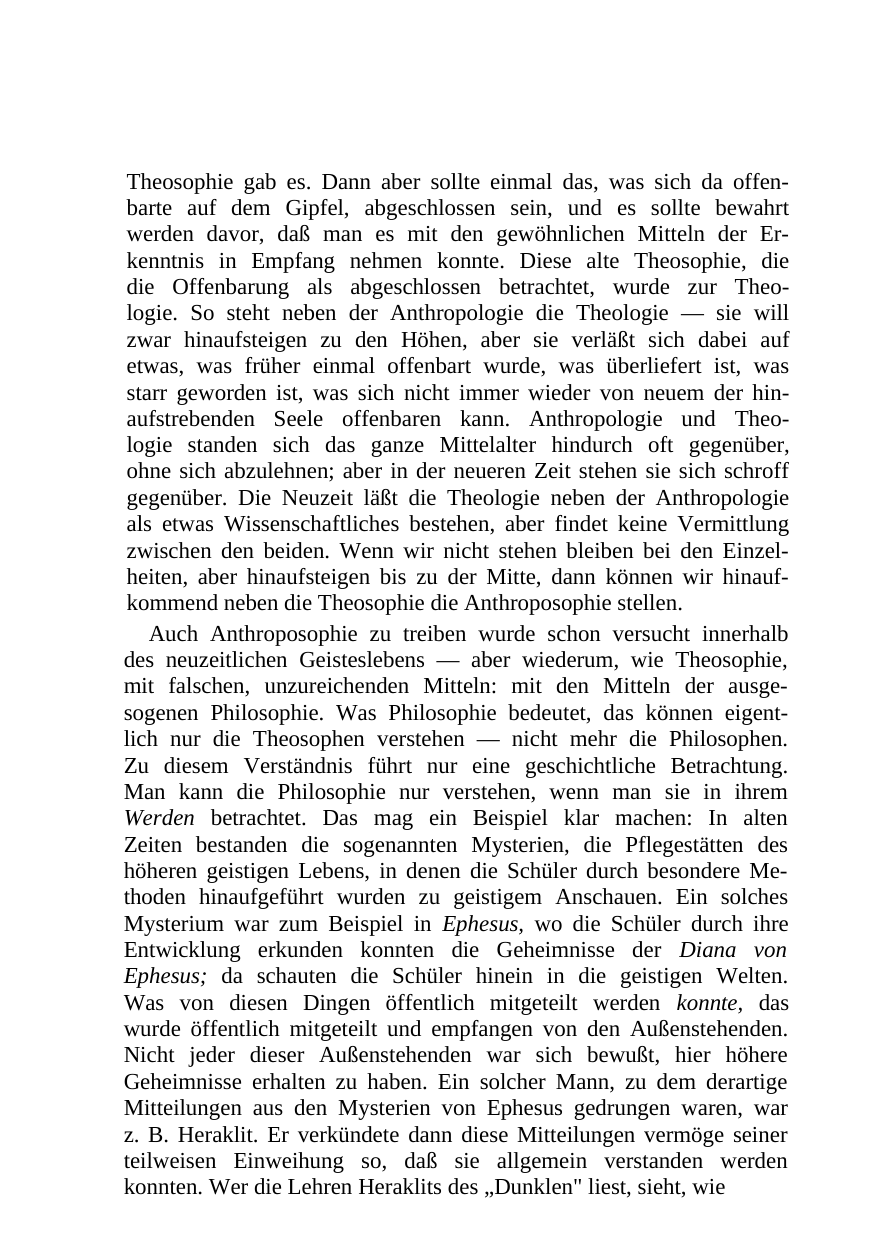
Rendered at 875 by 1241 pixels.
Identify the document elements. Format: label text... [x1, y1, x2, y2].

text Auch Anthroposophie zu treiben wurde schon versucht innerhalb des neuzeitlichen Geisteslebens — aber wiederum, wie Theosophie, mit falschen, unzureichenden Mitteln: mit den Mitteln der ausge- sogenen Philosophie. Was Philosophie bedeutet, das können eigent- lich nur die Theosophen verstehen — nicht mehr die Philosophen. Zu diesem Verständnis führt nur eine geschichtliche Betrachtung. Man kann die Philosophie nur verstehen, wenn man sie in ihrem Werden betrachtet. Das mag ein Beispiel klar machen: In alten Zeiten bestanden die sogenannten Mysterien, die Pflegestätten des höheren geistigen Lebens, in denen die Schüler durch besondere Me- thoden hinaufgeführt wurden zu geistigem Anschauen. Ein solches Mysterium war zum Beispiel in Ephesus, wo die Schüler durch ihre Entwicklung erkunden konnten die Geheimnisse der Diana von Ephesus; da schauten die Schüler hinein in die geistigen Welten. Was von diesen Dingen öffentlich mitgeteilt werden konnte, das wurde öffentlich mitgeteilt und empfangen von den Außenstehenden. Nicht jeder dieser Außenstehenden war sich bewußt, hier höhere Geheimnisse erhalten zu haben. Ein solcher Mann, zu dem derartige Mitteilungen aus den Mysterien von Ephesus gedrungen waren, war z. B. Heraklit. Er verkündete dann diese Mitteilungen vermöge seiner teilweisen Einweihung so, daß sie allgemein verstanden werden konnten. Wer die Lehren Heraklits des „Dunklen" liest, sieht, wie [123, 620, 789, 1200]
text Theosophie gab es. Dann aber sollte einmal das, was sich da offen- barte auf dem Gipfel, abgeschlossen sein, und es sollte bewahrt werden davor, daß man es mit den gewöhnlichen Mitteln der Er- kenntnis in Empfang nehmen konnte. Diese alte Theosophie, die die Offenbarung als abgeschlossen betrachtet, wurde zur Theo- logie. So steht neben der Anthropologie die Theologie — sie will zwar hinaufsteigen zu den Höhen, aber sie verläßt sich dabei auf etwas, was früher einmal offenbart wurde, was überliefert ist, was starr geworden ist, was sich nicht immer wieder von neuem der hin- aufstrebenden Seele offenbaren kann. Anthropologie und Theo- logie standen sich das ganze Mittelalter hindurch oft gegenüber, ohne sich abzulehnen; aber in der neueren Zeit stehen sie sich schroff gegenüber. Die Neuzeit läßt die Theologie neben der Anthropologie als etwas Wissenschaftliches bestehen, aber findet keine Vermittlung zwischen den beiden. Wenn wir nicht stehen bleiben bei den Einzel- heiten, aber hinaufsteigen bis zu der Mitte, dann können wir hinauf- kommend neben die Theosophie die Anthroposophie stellen. [126, 168, 791, 616]
